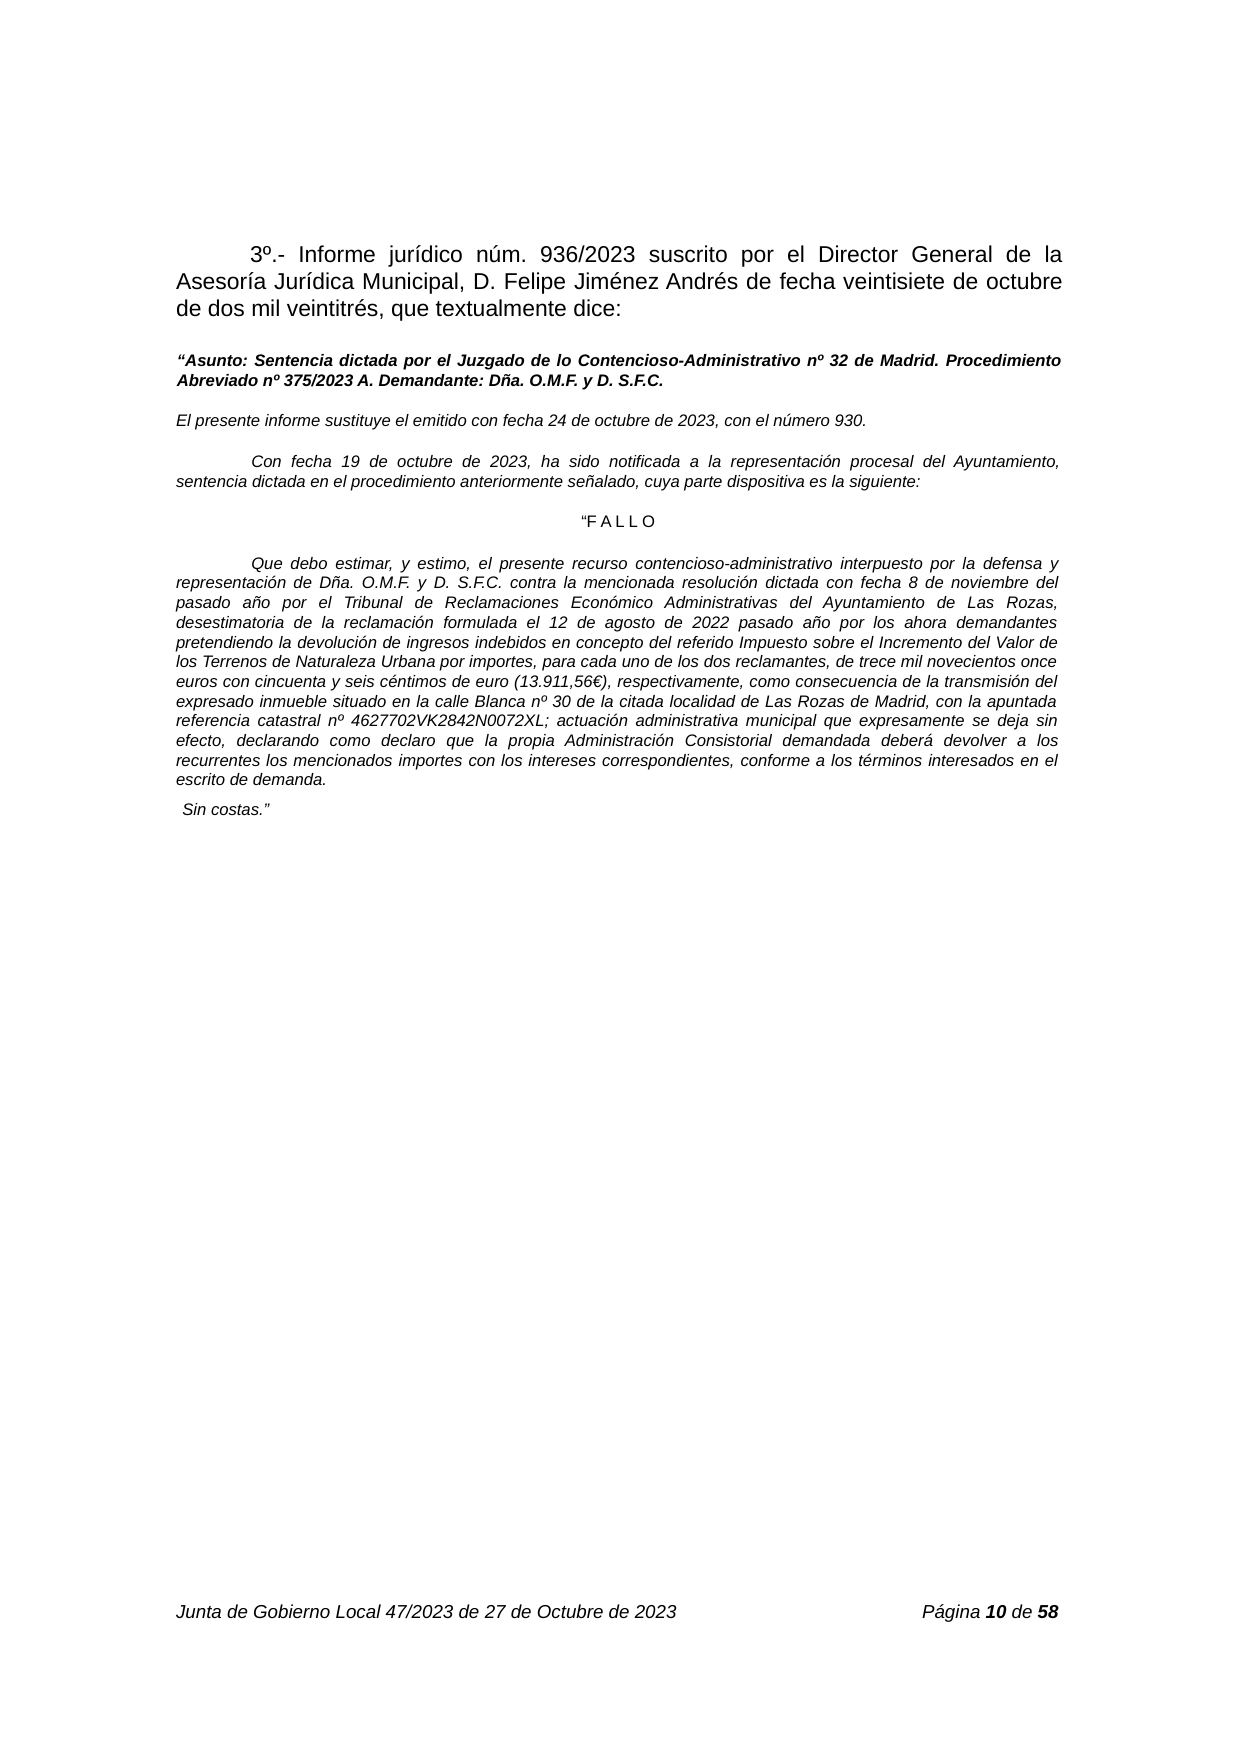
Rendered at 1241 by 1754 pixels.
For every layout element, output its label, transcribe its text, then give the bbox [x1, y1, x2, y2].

text Con fecha 19 de octubre de 2023, ha sido notificada a la representación procesal del Ayuntamiento, sentencia dictada en el procedimiento anteriormente señalado, cuya parte dispositiva es la siguiente: [176, 452, 1063, 491]
text 3º.- Informe jurídico núm. 936/2023 suscrito por el Director General de la Asesoría Jurídica Municipal, D. Felipe Jiménez Andrés de fecha veintisiete de octubre de dos mil veintitrés, que textualmente dice: [176, 241, 1063, 322]
text “Asunto: Sentencia dictada por el Juzgado de lo Contencioso-Administrativo nº 32 de Madrid. Procedimiento Abreviado nº 375/2023 A. Demandante: Dña. O.M.F. y D. S.F.C. [177, 351, 1063, 390]
text “F A L L O [177, 511, 1063, 531]
text Que debo estimar, y estimo, el presente recurso contencioso-administrativo interpuesto por la defensa y representación de Dña. O.M.F. y D. S.F.C. contra la mencionada resolución dictada con fecha 8 de noviembre del pasado año por el Tribunal de Reclamaciones Económico Administrativas del Ayuntamiento de Las Rozas, desestimatoria de la reclamación formulada el 12 de agosto de 2022 pasado año por los ahora demandantes pretendiendo la devolución de ingresos indebidos en concepto del referido Impuesto sobre el Incremento del Valor de los Terrenos de Naturaleza Urbana por importes, para cada uno de los dos reclamantes, de trece mil novecientos once euros con cincuenta y seis céntimos de euro (13.911,56€), respectivamente, como consecuencia de la transmisión del expresado inmueble situado en la calle Blanca nº 30 de la citada localidad de Las Rozas de Madrid, con la apuntada referencia catastral nº 4627702VK2842N0072XL; actuación administrativa municipal que expresamente se deja sin efecto, declarando como declaro que la propia Administración Consistorial demandada deberá devolver a los recurrentes los mencionados importes con los intereses correspondientes, conforme a los términos interesados en el escrito de demanda. [176, 554, 1061, 789]
text Sin costas.” [176, 794, 1022, 820]
text El presente informe sustituye el emitido con fecha 24 de octubre de 2023, con el número 930. [176, 411, 1022, 430]
